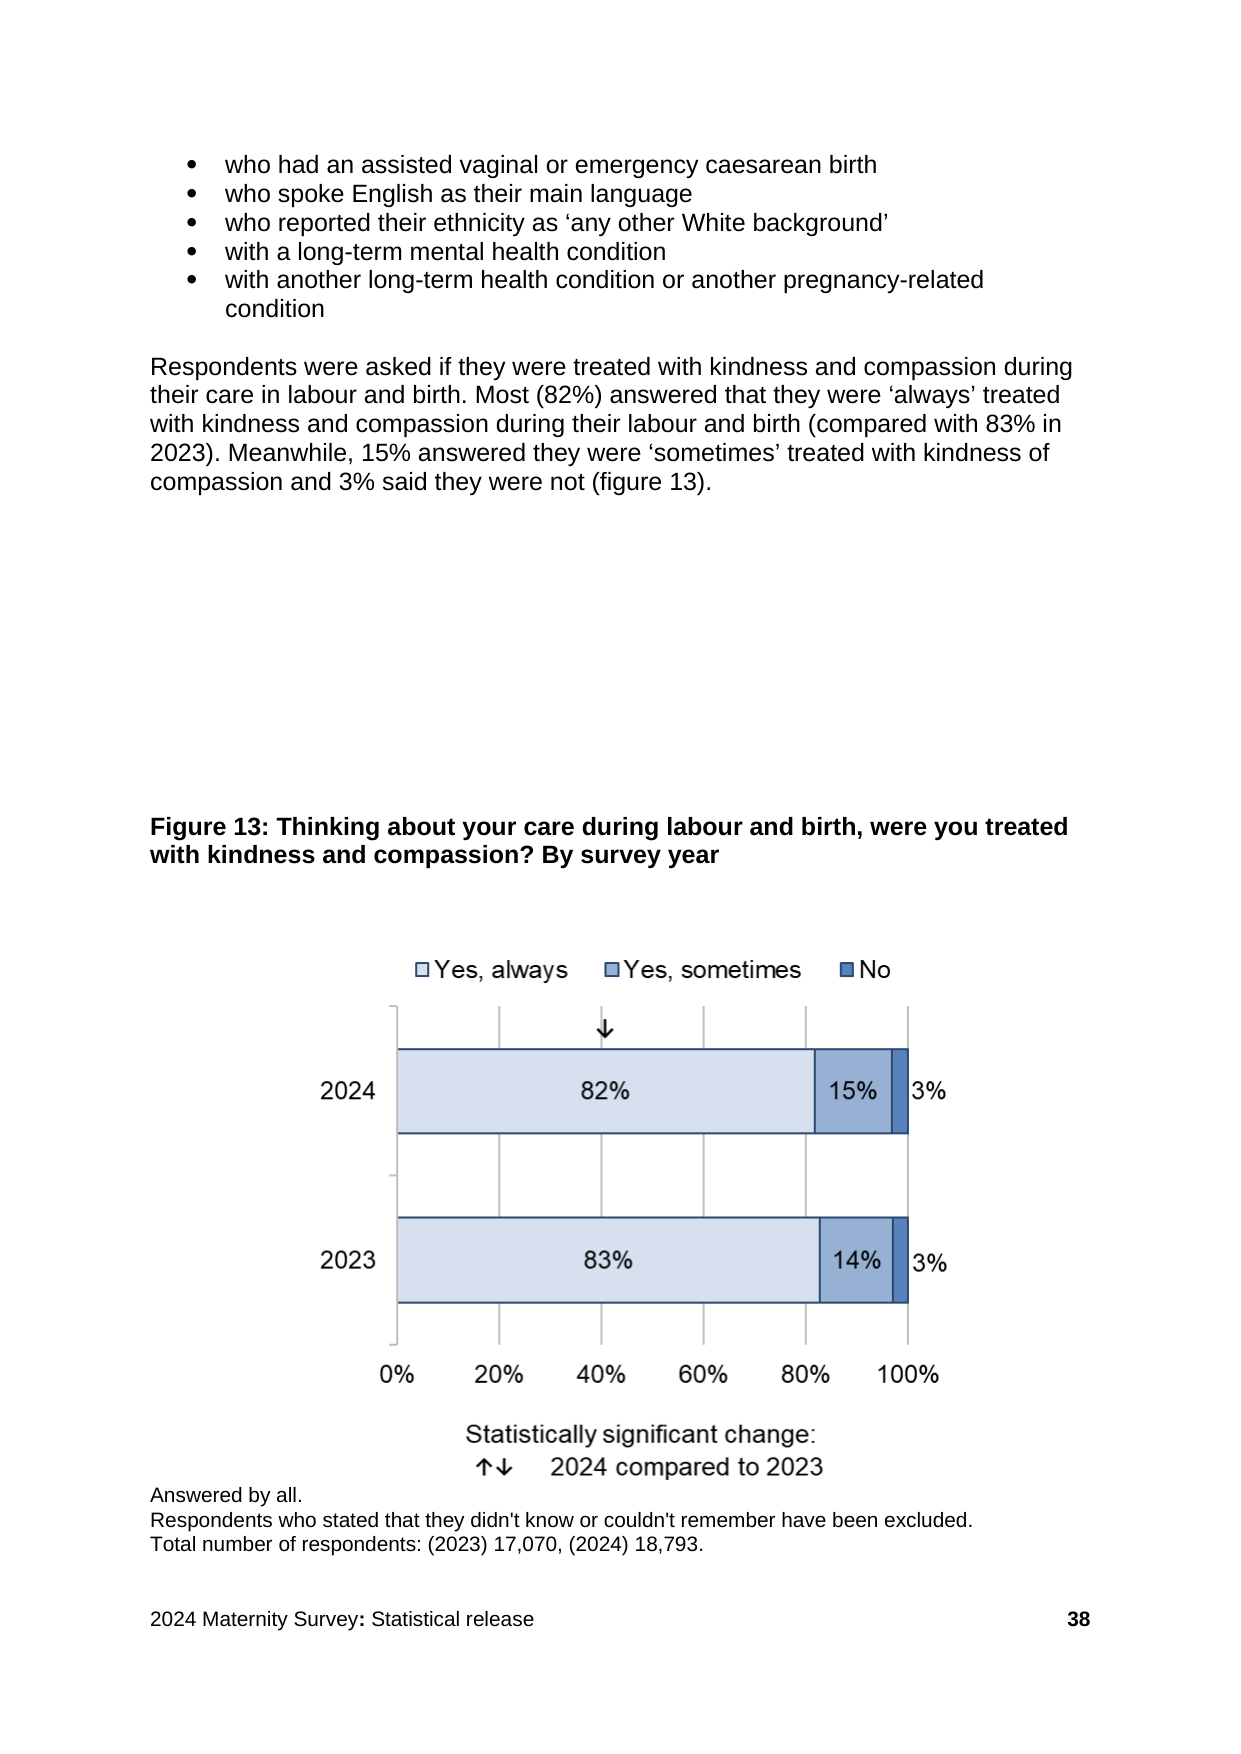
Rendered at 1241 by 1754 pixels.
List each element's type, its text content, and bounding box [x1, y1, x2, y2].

list who reported their ethnicity as ‘any other White background’ [187, 208, 1090, 237]
text Respondents who stated that they didn't know or couldn't remember have been excluded. [150, 1508, 1090, 1532]
list who spoke English as their main language [187, 179, 1090, 208]
list who had an assisted vaginal or emergency caesarean birth [187, 150, 1090, 179]
text Total number of respondents: (2023) 17,070, (2024) 18,793. [150, 1532, 1090, 1556]
subtitle Figure 13: Thinking about your care during labour and birth, were you treated with kindness and compassion? By survey year [150, 812, 1090, 869]
list with a long-term mental health condition [187, 237, 1090, 265]
list with another long-term health condition or another pregnancy-related condition [187, 265, 1090, 323]
text Respondents were asked if they were treated with kindness and compassion during their care in labour and birth. Most (82%) answered that they were ‘always’ treated with kindness and compassion during their labour and birth (compared with 83% in 2023). Meanwhile, 15% answered they were ‘sometimes’ treated with kindness of compassion and 3% said they were not (figure 13). [150, 352, 1090, 496]
text Answered by all. [150, 1480, 1090, 1508]
